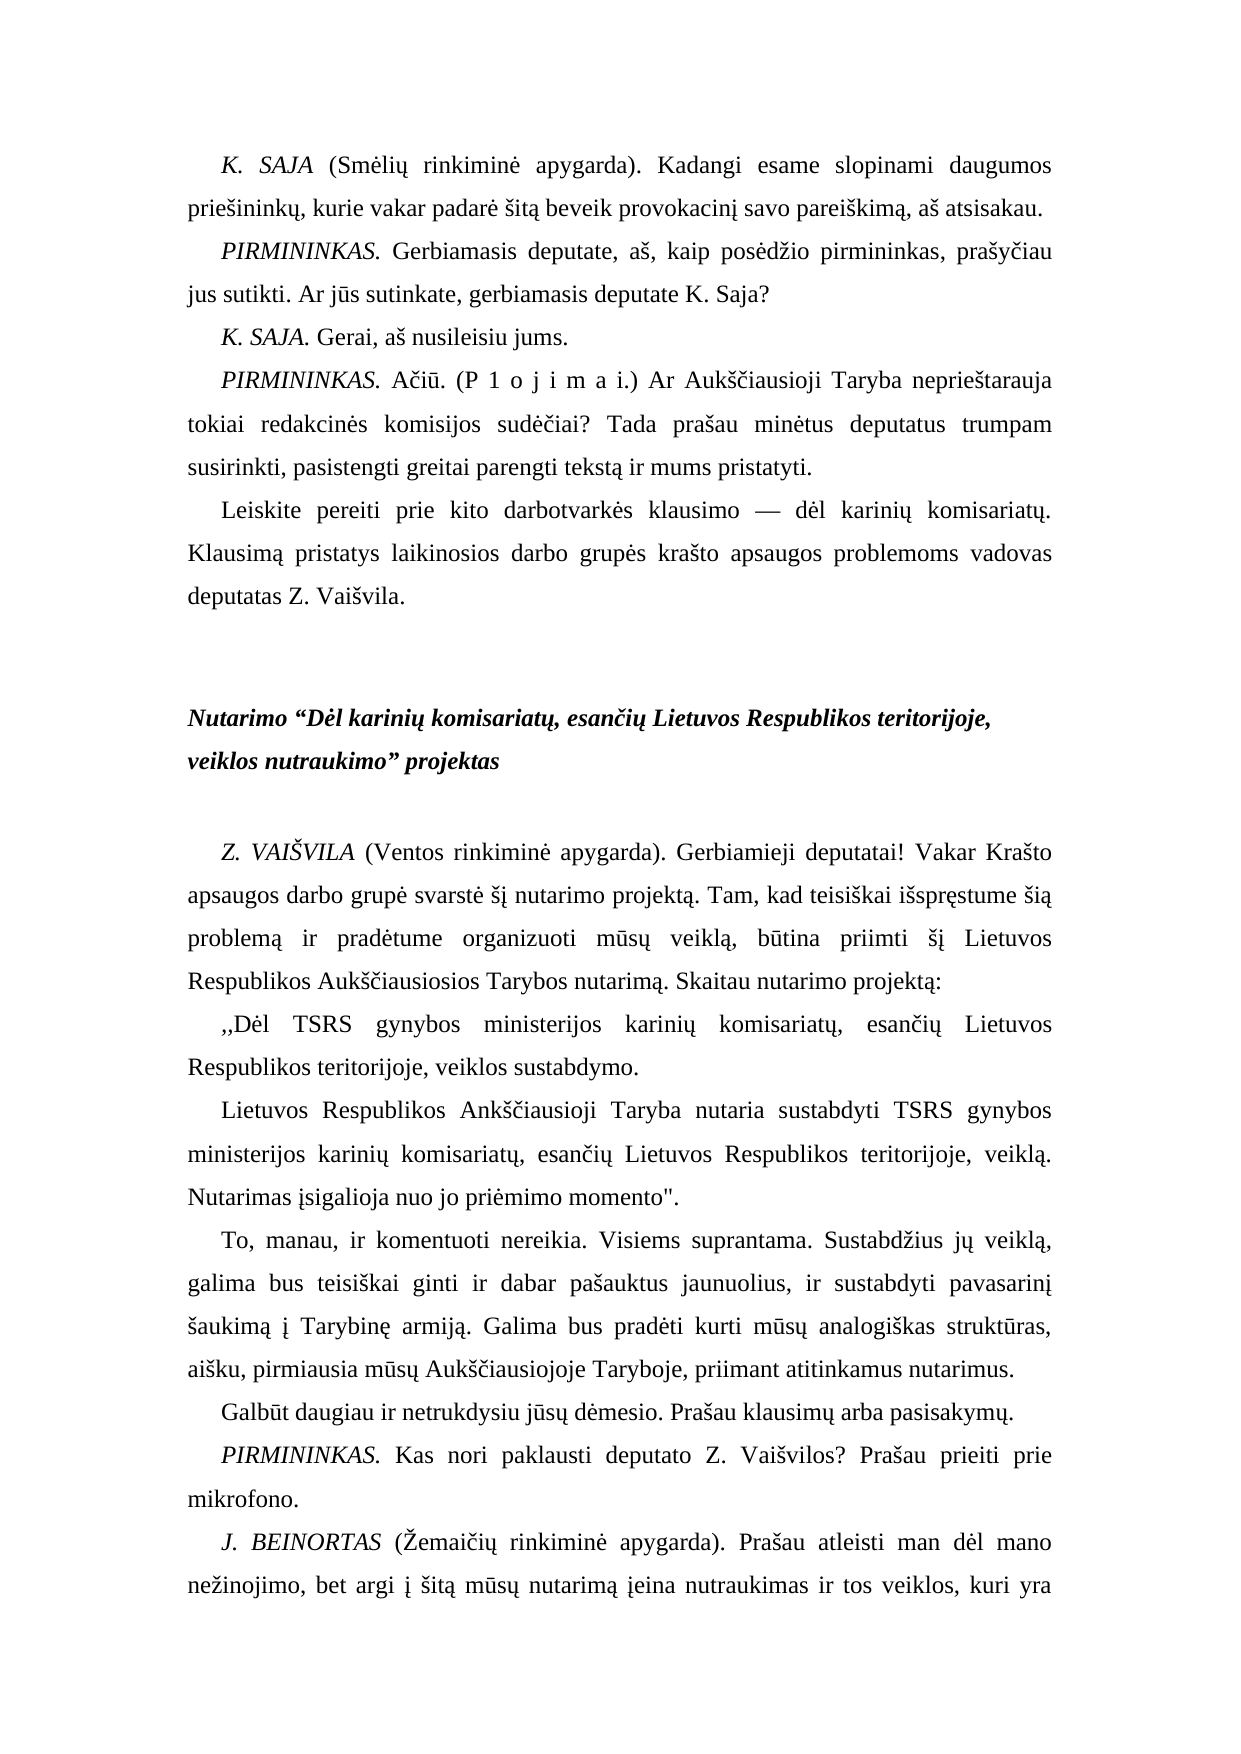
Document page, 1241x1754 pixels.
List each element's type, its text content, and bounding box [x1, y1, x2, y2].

text Galbūt daugiau ir netrukdysiu jūsų dėmesio. Prašau klausimų arba pasisakymų. [187, 1397, 1053, 1426]
text Pirmininkas. Ačiū. (P 1 o j i m a i.) Ar Aukščiausioji Taryba neprieštarauja tokiai redakcinės komisijos sudėčiai? Tada prašau minėtus deputatus trumpam susirinkti, pasistengti greitai parengti tekstą ir mums pristatyti. [187, 366, 1053, 481]
text Pirmininkas. Gerbiamasis deputate, aš, kaip posėdžio pirmininkas, prašyčiau jus sutikti. Ar jūs sutinkate, gerbiamasis deputate K. Saja? [187, 236, 1053, 308]
subtitle Nutarimo “Dėl karinių komisariatų, esančių Lietuvos Respublikos teritorijoje, veiklos nutraukimo” projektas [187, 703, 1053, 775]
text K. Saja (Smėlių rinkiminė apygarda). Kadangi esame slopinami daugumos priešininkų, kurie vakar padarė šitą beveik provokacinį savo pareiškimą, aš atsisakau. [187, 150, 1053, 222]
text ,,Dėl TSRS gynybos ministerijos karinių komisariatų, esančių Lietuvos Respublikos teritorijoje, veiklos sustabdymo. [187, 1009, 1053, 1081]
text To, manau, ir komentuoti nereikia. Visiems suprantama. Sustabdžius jų veiklą, galima bus teisiškai ginti ir dabar pašauktus jaunuolius, ir sustabdyti pavasarinį šaukimą į Tarybinę armiją. Galima bus pradėti kurti mūsų analogiškas struktūras, aišku, pirmiausia mūsų Aukščiausiojoje Taryboje, priimant atitinkamus nutarimus. [187, 1225, 1053, 1383]
text Pirmininkas. Kas nori paklausti deputato Z. Vaišvilos? Prašau prieiti prie mikrofono. [187, 1441, 1053, 1512]
text Lietuvos Respublikos Ankščiausioji Taryba nutaria sustabdyti TSRS gynybos ministerijos karinių komisariatų, esančių Lietuvos Respublikos teritorijoje, veiklą. Nutarimas įsigalioja nuo jo priėmimo momento". [187, 1096, 1053, 1211]
text Z. VAIŠVILA (Ventos rinkiminė apygarda). Gerbiamieji deputatai! Vakar Krašto apsaugos darbo grupė svarstė šį nutarimo projektą. Tam, kad teisiškai išspręstume šią problemą ir pradėtume organizuoti mūsų veiklą, būtina priimti šį Lietuvos Respublikos Aukščiausiosios Tarybos nutarimą. Skaitau nutarimo projektą: [187, 837, 1053, 995]
text J. Beinortas (Žemaičių rinkiminė apygarda). Prašau atleisti man dėl mano nežinojimo, bet argi į šitą mūsų nutarimą įeina nutraukimas ir tos veiklos, kuri yra [187, 1527, 1053, 1599]
text K. Saja. Gerai, aš nusileisiu jums. [187, 322, 1053, 351]
text Leiskite pereiti prie kito darbotvarkės klausimo — dėl karinių komisariatų. Klausimą pristatys laikinosios darbo grupės krašto apsaugos problemoms vadovas deputatas Z. Vaišvila. [187, 495, 1053, 610]
